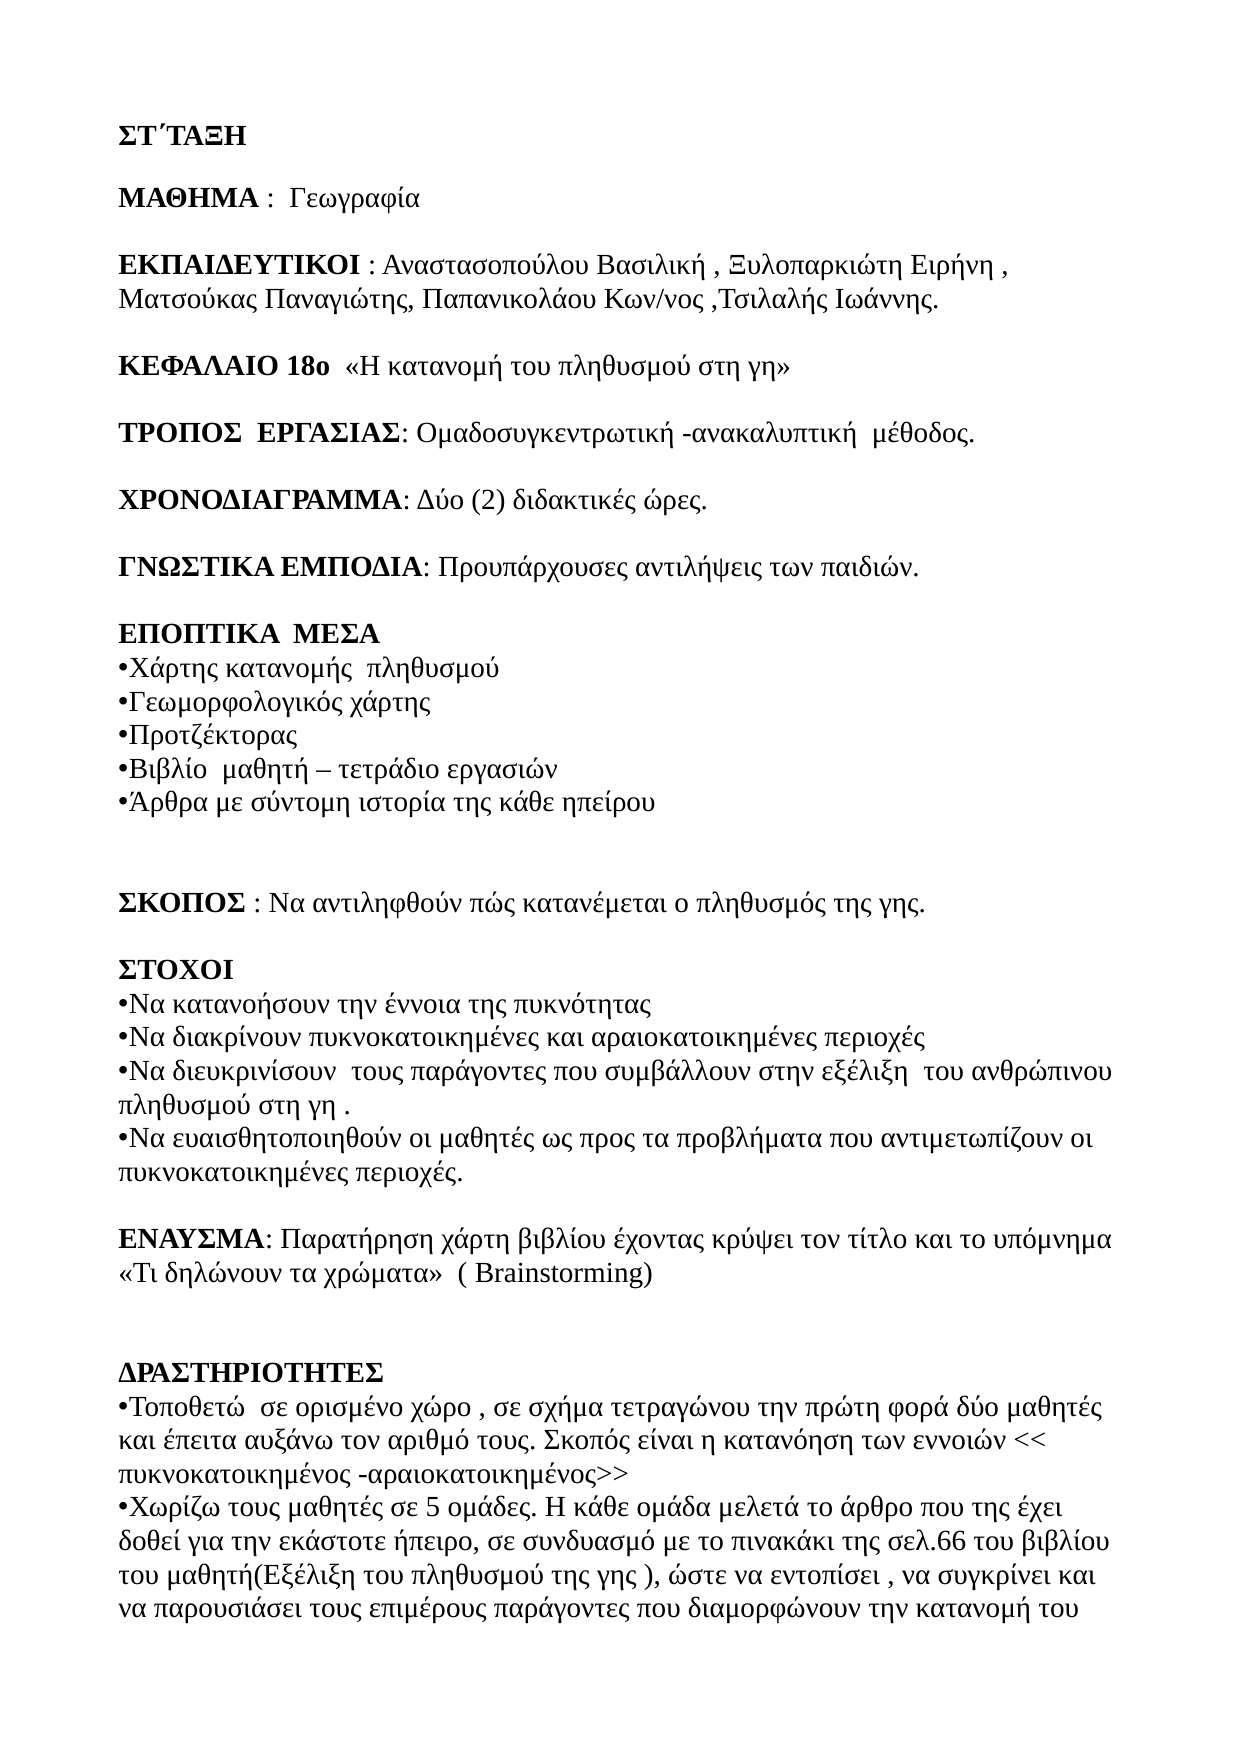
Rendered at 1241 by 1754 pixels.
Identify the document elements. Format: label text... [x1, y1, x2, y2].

text ΤΡΟΠΟΣ ΕΡΓΑΣΙΑΣ: Ομαδοσυγκεντρωτική -ανακαλυπτική μέθοδος. [118, 415, 1122, 449]
list Τοποθετώ σε ορισμένο χώρο , σε σχήμα τετραγώνου την πρώτη φορά δύο μαθητές και έπειτα αυξάνω τον αριθμό τους. Σκοπός είναι η κατανόηση των εννοιών << πυκνοκατοικημένος -αραιοκατοικημένος>> [118, 1389, 1122, 1489]
list Άρθρα με σύντομη ιστορία της κάθε ηπείρου [118, 784, 1122, 818]
text ΓΝΩΣΤΙΚΑ ΕΜΠΟΔΙΑ: Προυπάρχουσες αντιλήψεις των παιδιών. [118, 549, 1122, 583]
list Να διευκρινίσουν τους παράγοντες που συμβάλλουν στην εξέλιξη του ανθρώπινου πληθυσμού στη γη . [118, 1053, 1122, 1120]
text ΕΠΟΠΤΙΚΑ ΜΕΣΑ [118, 616, 1122, 650]
text ΣΚΟΠΟΣ : Να αντιληφθούν πώς κατανέμεται ο πληθυσμός της γης. [118, 885, 1122, 919]
list Να κατανοήσουν την έννοια της πυκνότητας [118, 986, 1122, 1019]
text ΕΚΠΑΙΔΕΥΤΙΚΟΙ : Αναστασοπούλου Βασιλική , Ξυλοπαρκιώτη Ειρήνη , Ματσούκας Παναγιώτης, Παπανικολάου Κων/νος ,Τσιλαλής Ιωάννης. [118, 247, 1122, 314]
text ΔΡΑΣΤΗΡΙΟΤΗΤΕΣ [118, 1355, 1122, 1389]
list Βιβλίο μαθητή – τετράδιο εργασιών [118, 751, 1122, 784]
text ΣΤ΄ΤΑΞΗ [118, 118, 1122, 152]
list Γεωμορφολογικός χάρτης [118, 684, 1122, 717]
text ΜΑΘΗΜΑ : Γεωγραφία [118, 180, 1122, 214]
text ΣΤΟΧΟΙ [118, 952, 1122, 986]
list Προτζέκτορας [118, 717, 1122, 751]
list Να ευαισθητοποιηθούν οι μαθητές ως προς τα προβλήματα που αντιμετωπίζουν οι πυκνοκατοικημένες περιοχές. [118, 1120, 1122, 1188]
text ΚΕΦΑΛΑΙΟ 18ο «Η κατανομή του πληθυσμού στη γη» [118, 348, 1122, 382]
list Χάρτης κατανομής πληθυσμού [118, 650, 1122, 684]
text ΧΡΟΝΟΔΙΑΓΡΑΜΜΑ: Δύο (2) διδακτικές ώρες. [118, 482, 1122, 516]
list Χωρίζω τους μαθητές σε 5 ομάδες. Η κάθε ομάδα μελετά το άρθρο που της έχει δοθεί για την εκάστοτε ήπειρο, σε συνδυασμό με το πινακάκι της σελ.66 του βιβλίου του μαθητή(Εξέλιξη του πληθυσμού της γης ), ώστε να εντοπίσει , να συγκρίνει και να παρουσιάσει τους επιμέρους παράγοντες που διαμορφώνουν την κατανομή του [118, 1489, 1122, 1624]
list Να διακρίνουν πυκνοκατοικημένες και αραιοκατοικημένες περιοχές [118, 1019, 1122, 1053]
text ΕΝΑΥΣΜΑ: Παρατήρηση χάρτη βιβλίου έχοντας κρύψει τον τίτλο και το υπόμνημα «Τι δηλώνουν τα χρώματα» ( Brainstorming) [118, 1221, 1122, 1288]
